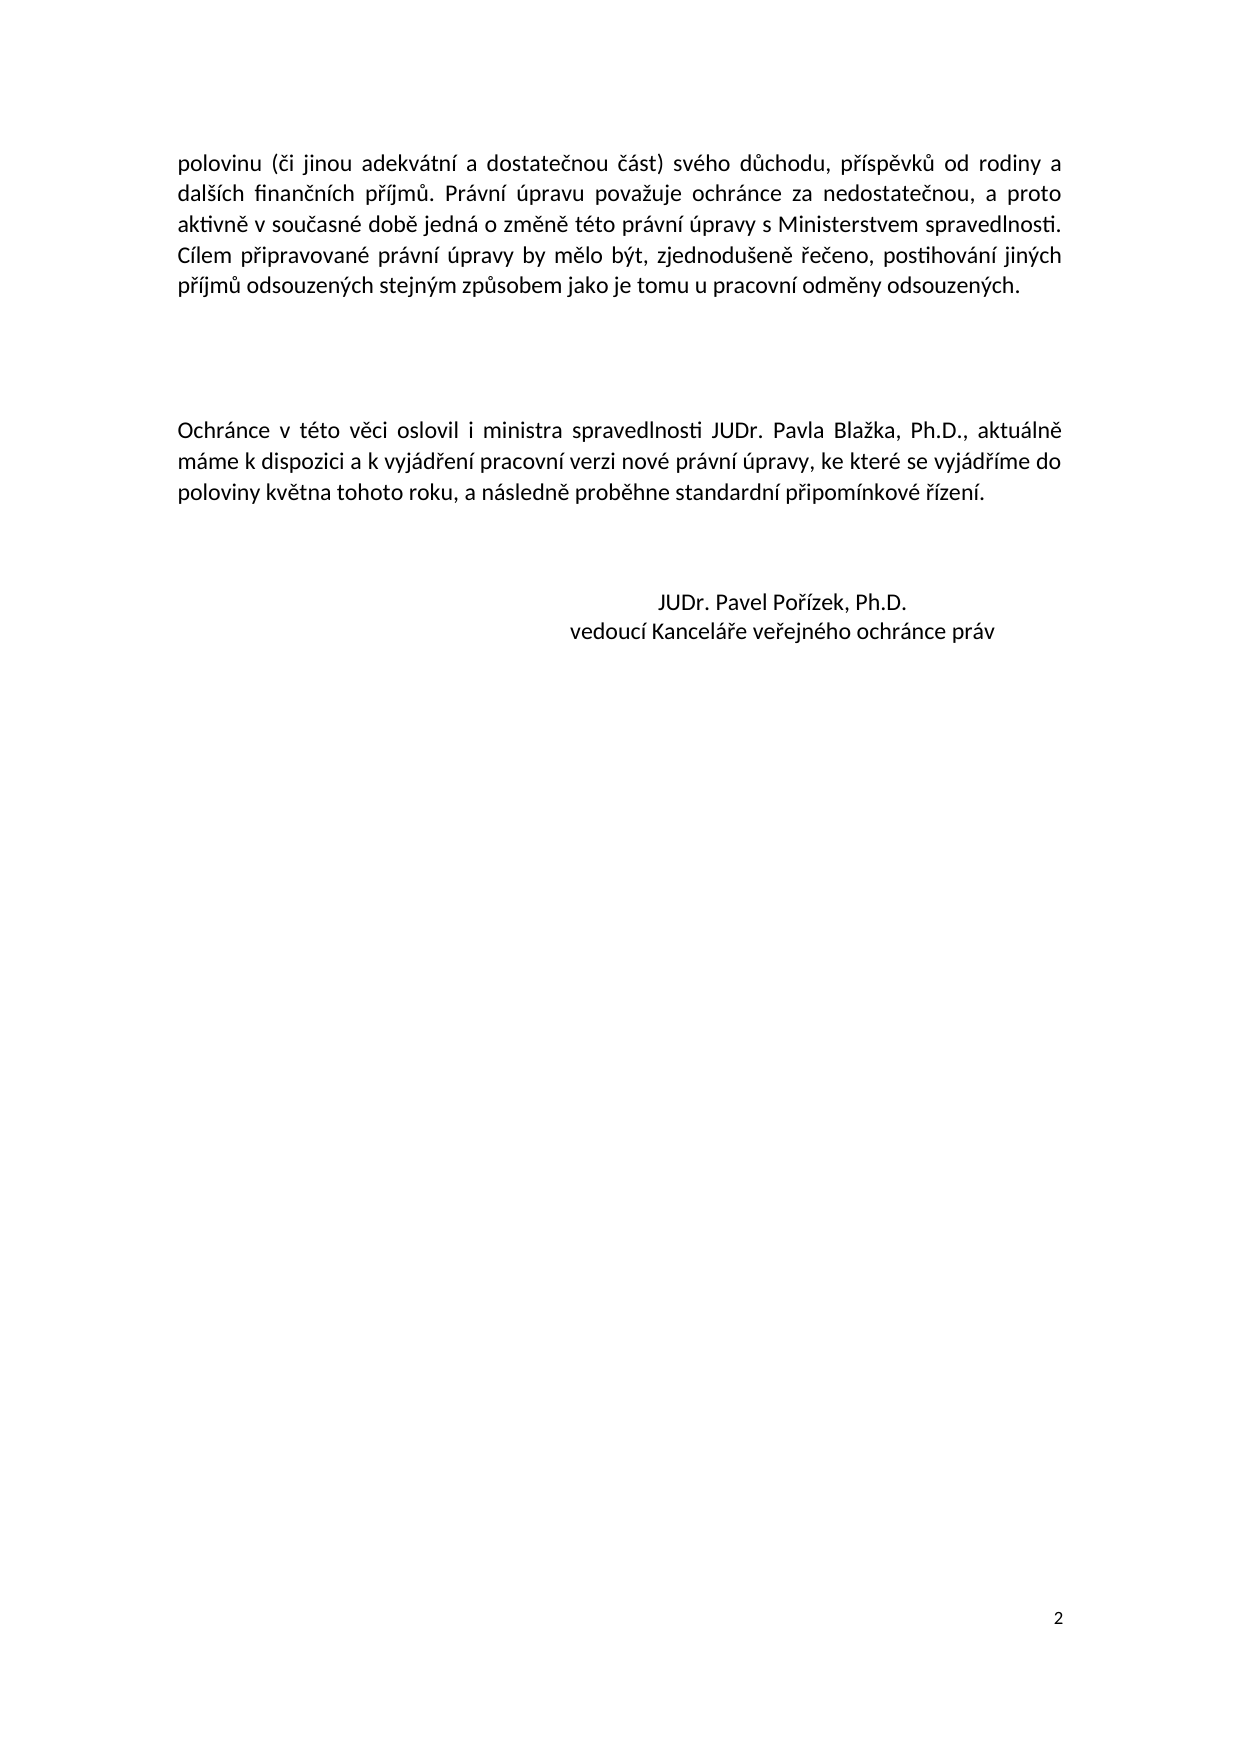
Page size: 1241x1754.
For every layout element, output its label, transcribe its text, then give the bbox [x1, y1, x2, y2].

text Ochránce v této věci oslovil i ministra spravedlnosti JUDr. Pavla Blažka, Ph.D., aktuálně máme k dispozici a k vyjádření pracovní verzi nové právní úpravy, ke které se vyjádříme do poloviny května tohoto roku, a následně proběhne standardní připomínkové řízení. [177, 415, 1063, 506]
text polovinu (či jinou adekvátní a dostatečnou část) svého důchodu, příspěvků od rodiny a dalších finančních příjmů. Právní úpravu považuje ochránce za nedostatečnou, a proto aktivně v současné době jedná o změně této právní úpravy s Ministerstvem spravedlnosti. Cílem připravované právní úpravy by mělo být, zjednodušeně řečeno, postihování jiných příjmů odsouzených stejným způsobem jako je tomu u pracovní odměny odsouzených. [177, 148, 1063, 300]
text vedoucí Kanceláře veřejného ochránce práv [502, 616, 1063, 646]
text JUDr. Pavel Pořízek, Ph.D. [502, 587, 1063, 616]
